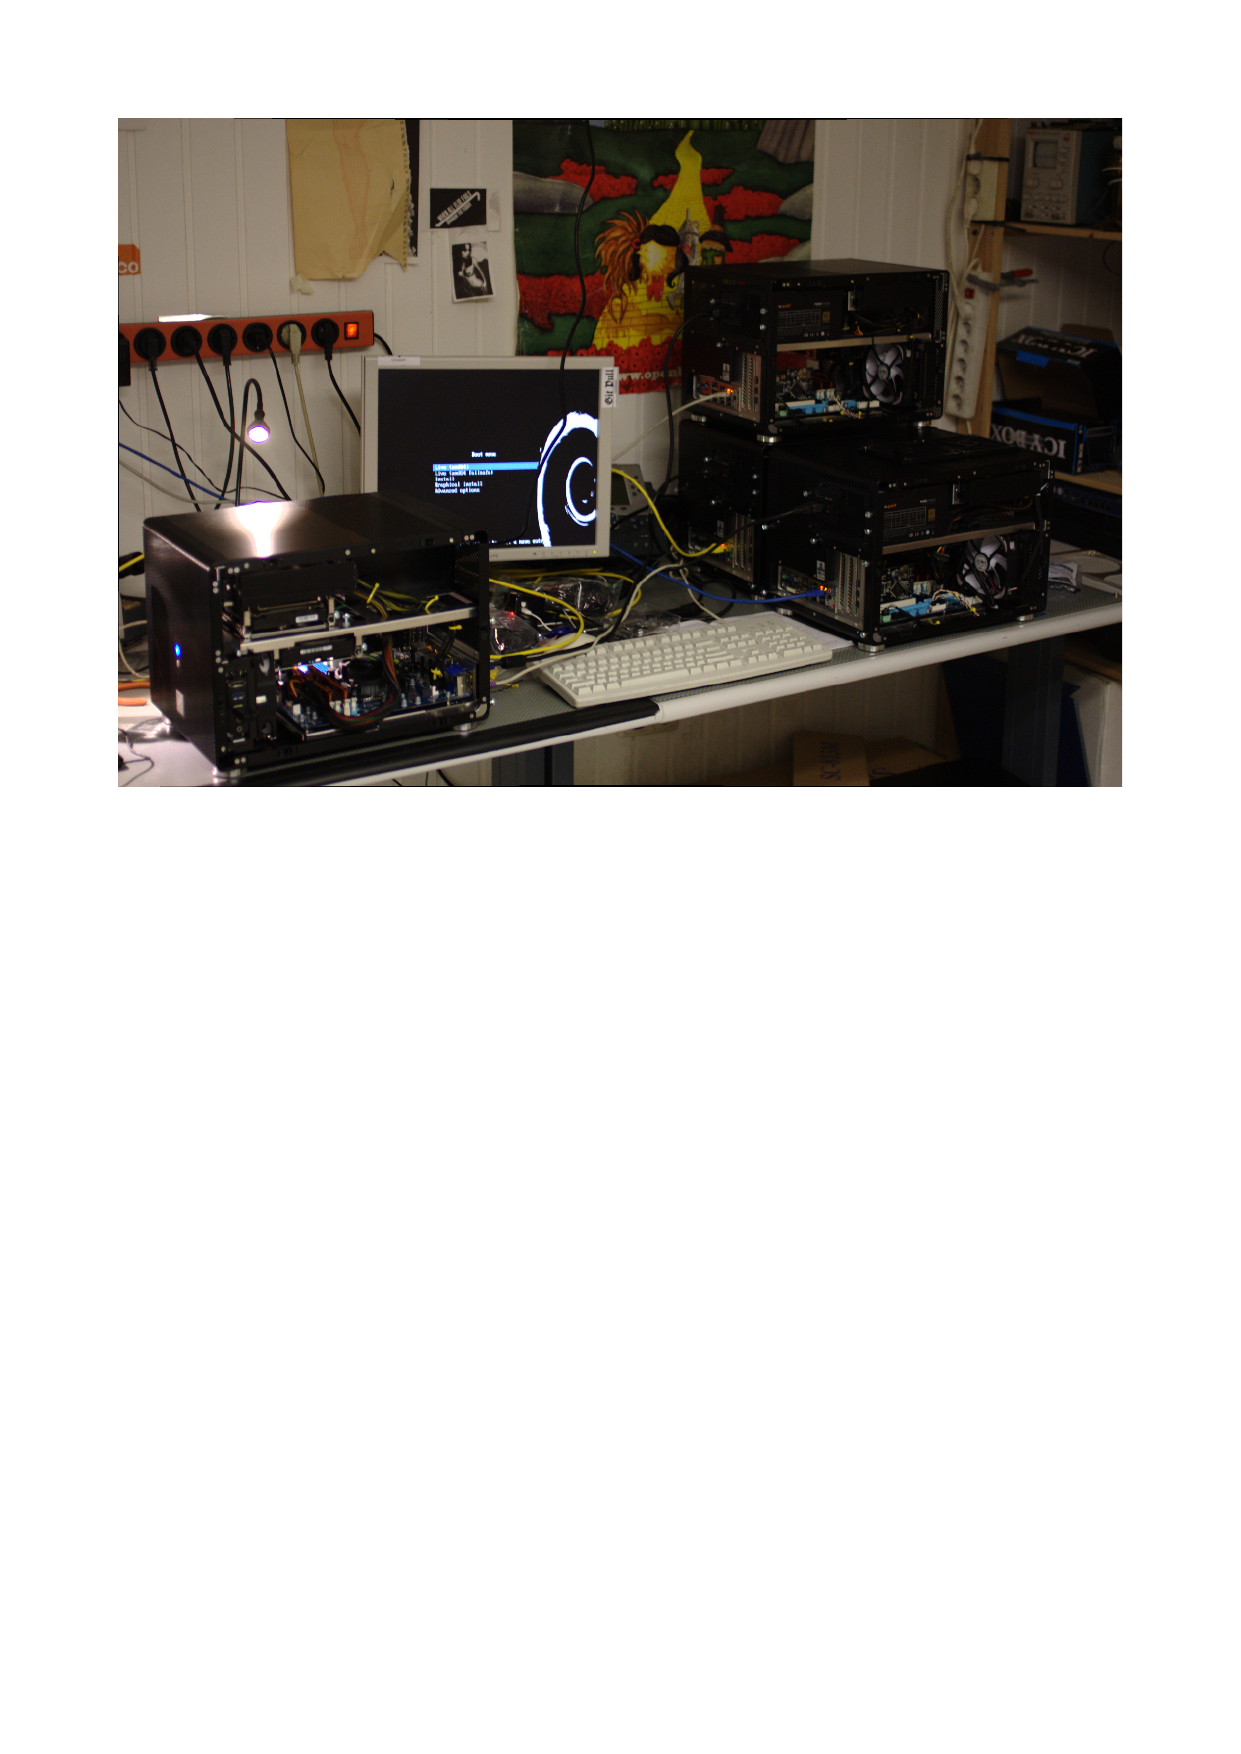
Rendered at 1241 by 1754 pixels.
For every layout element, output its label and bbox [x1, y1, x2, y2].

picture [118, 118, 1123, 787]
